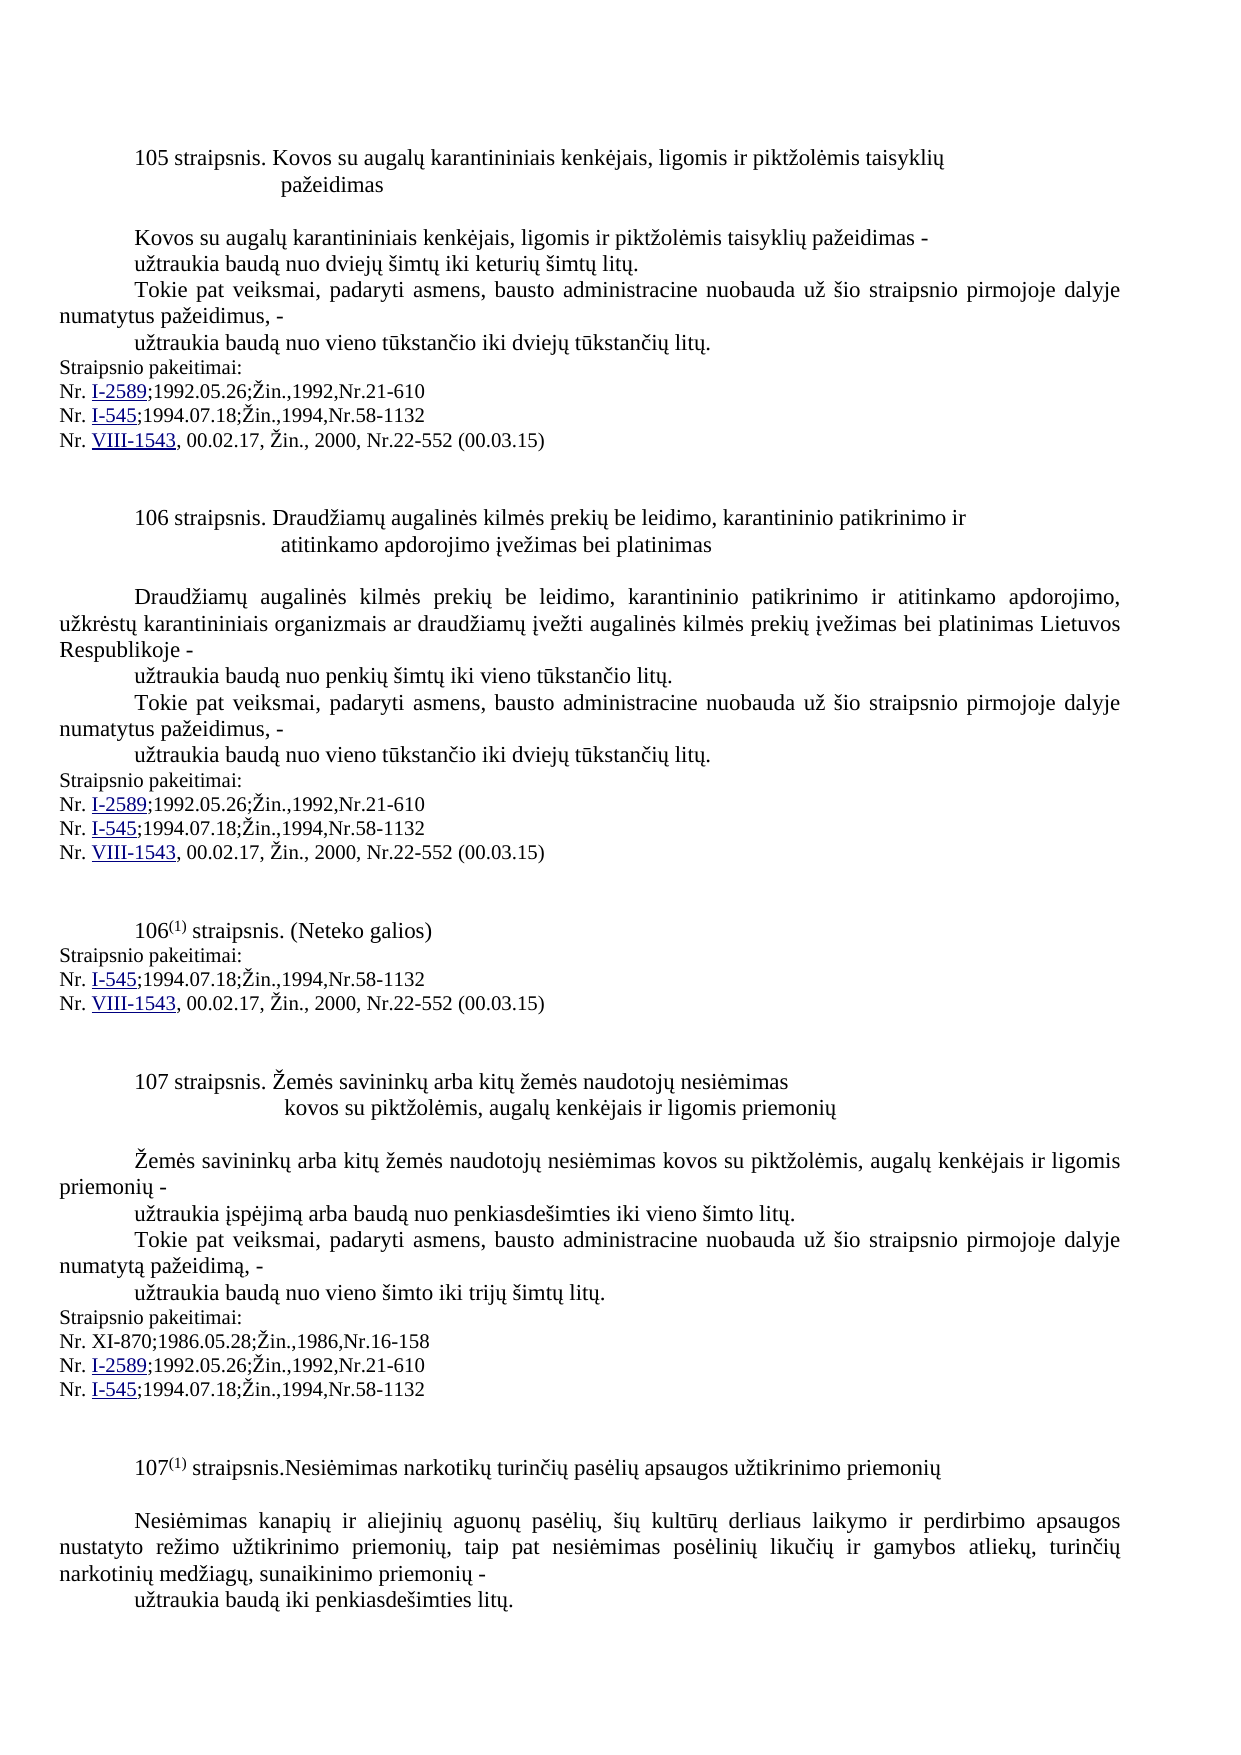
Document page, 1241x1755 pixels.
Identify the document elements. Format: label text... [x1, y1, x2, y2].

text 105 straipsnis. Kovos su augalų karantininiais kenkėjais, ligomis ir piktžolėmis taisyklių [134, 144, 1122, 171]
text užtraukia baudą iki penkiasdešimties litų. [59, 1586, 1122, 1612]
text Tokie pat veiksmai, padaryti asmens, bausto administracine nuobauda už šio straipsnio pirmojoje dalyje numatytus pažeidimus, - [59, 689, 1122, 741]
text Nr. I-545;1994.07.18;Žin.,1994,Nr.58-1132 [59, 403, 1122, 427]
text Kovos su augalų karantininiais kenkėjais, ligomis ir piktžolėmis taisyklių pažeidimas - [59, 223, 1122, 250]
text Straipsnio pakeitimai: [59, 768, 1122, 792]
text užtraukia įspėjimą arba baudą nuo penkiasdešimties iki vieno šimto litų. [59, 1200, 1122, 1226]
text 107 straipsnis. Žemės savininkų arba kitų žemės naudotojų nesiėmimas [59, 1068, 1122, 1094]
text Straipsnio pakeitimai: [59, 355, 1122, 379]
text užtraukia baudą nuo vieno tūkstančio iki dviejų tūkstančių litų. [59, 329, 1122, 355]
text užtraukia baudą nuo vieno šimto iki trijų šimtų litų. [59, 1279, 1122, 1305]
text Nr. I-2589;1992.05.26;Žin.,1992,Nr.21-610 [59, 1353, 1122, 1377]
text pažeidimas [281, 171, 1122, 197]
text 106(1) straipsnis. (Neteko galios) [59, 917, 1122, 943]
text Nr. I-545;1994.07.18;Žin.,1994,Nr.58-1132 [59, 967, 1122, 991]
text užtraukia baudą nuo dviejų šimtų iki keturių šimtų litų. [59, 250, 1122, 276]
text atitinkamo apdorojimo įvežimas bei platinimas [281, 531, 1122, 557]
text Žemės savininkų arba kitų žemės naudotojų nesiėmimas kovos su piktžolėmis, augalų kenkėjais ir ligomis priemonių - [59, 1147, 1122, 1200]
text Nr. I-2589;1992.05.26;Žin.,1992,Nr.21-610 [59, 379, 1122, 403]
text Nr. XI-870;1986.05.28;Žin.,1986,Nr.16-158 [59, 1329, 1122, 1353]
text Tokie pat veiksmai, padaryti asmens, bausto administracine nuobauda už šio straipsnio pirmojoje dalyje numatytus pažeidimus, - [59, 276, 1122, 329]
text Nr. VIII-1543, 00.02.17, Žin., 2000, Nr.22-552 (00.03.15) [59, 427, 1122, 452]
text kovos su piktžolėmis, augalų kenkėjais ir ligomis priemonių [59, 1094, 1122, 1121]
text Nr. VIII-1543, 00.02.17, Žin., 2000, Nr.22-552 (00.03.15) [59, 840, 1122, 864]
text Tokie pat veiksmai, padaryti asmens, bausto administracine nuobauda už šio straipsnio pirmojoje dalyje numatytą pažeidimą, - [59, 1226, 1122, 1279]
text Nr. I-2589;1992.05.26;Žin.,1992,Nr.21-610 [59, 792, 1122, 816]
text Nr. VIII-1543, 00.02.17, Žin., 2000, Nr.22-552 (00.03.15) [59, 991, 1122, 1015]
text užtraukia baudą nuo penkių šimtų iki vieno tūkstančio litų. [59, 662, 1122, 689]
text Draudžiamų augalinės kilmės prekių be leidimo, karantininio patikrinimo ir atitinkamo apdorojimo, užkrėstų karantininiais organizmais ar draudžiamų įvežti augalinės kilmės prekių įvežimas bei platinimas Lietuvos Respublikoje - [59, 583, 1122, 662]
text Nr. I-545;1994.07.18;Žin.,1994,Nr.58-1132 [59, 1377, 1122, 1401]
text 107(1) straipsnis.Nesiėmimas narkotikų turinčių pasėlių apsaugos užtikrinimo priemonių [59, 1454, 1122, 1481]
text Nr. I-545;1994.07.18;Žin.,1994,Nr.58-1132 [59, 816, 1122, 840]
text Nesiėmimas kanapių ir aliejinių aguonų pasėlių, šių kultūrų derliaus laikymo ir perdirbimo apsaugos nustatyto režimo užtikrinimo priemonių, taip pat nesiėmimas posėlinių likučių ir gamybos atliekų, turinčių narkotinių medžiagų, sunaikinimo priemonių - [59, 1507, 1122, 1586]
text 106 straipsnis. Draudžiamų augalinės kilmės prekių be leidimo, karantininio patikrinimo ir [134, 504, 1122, 531]
text Straipsnio pakeitimai: [59, 943, 1122, 967]
text užtraukia baudą nuo vieno tūkstančio iki dviejų tūkstančių litų. [59, 741, 1122, 768]
text Straipsnio pakeitimai: [59, 1305, 1122, 1329]
